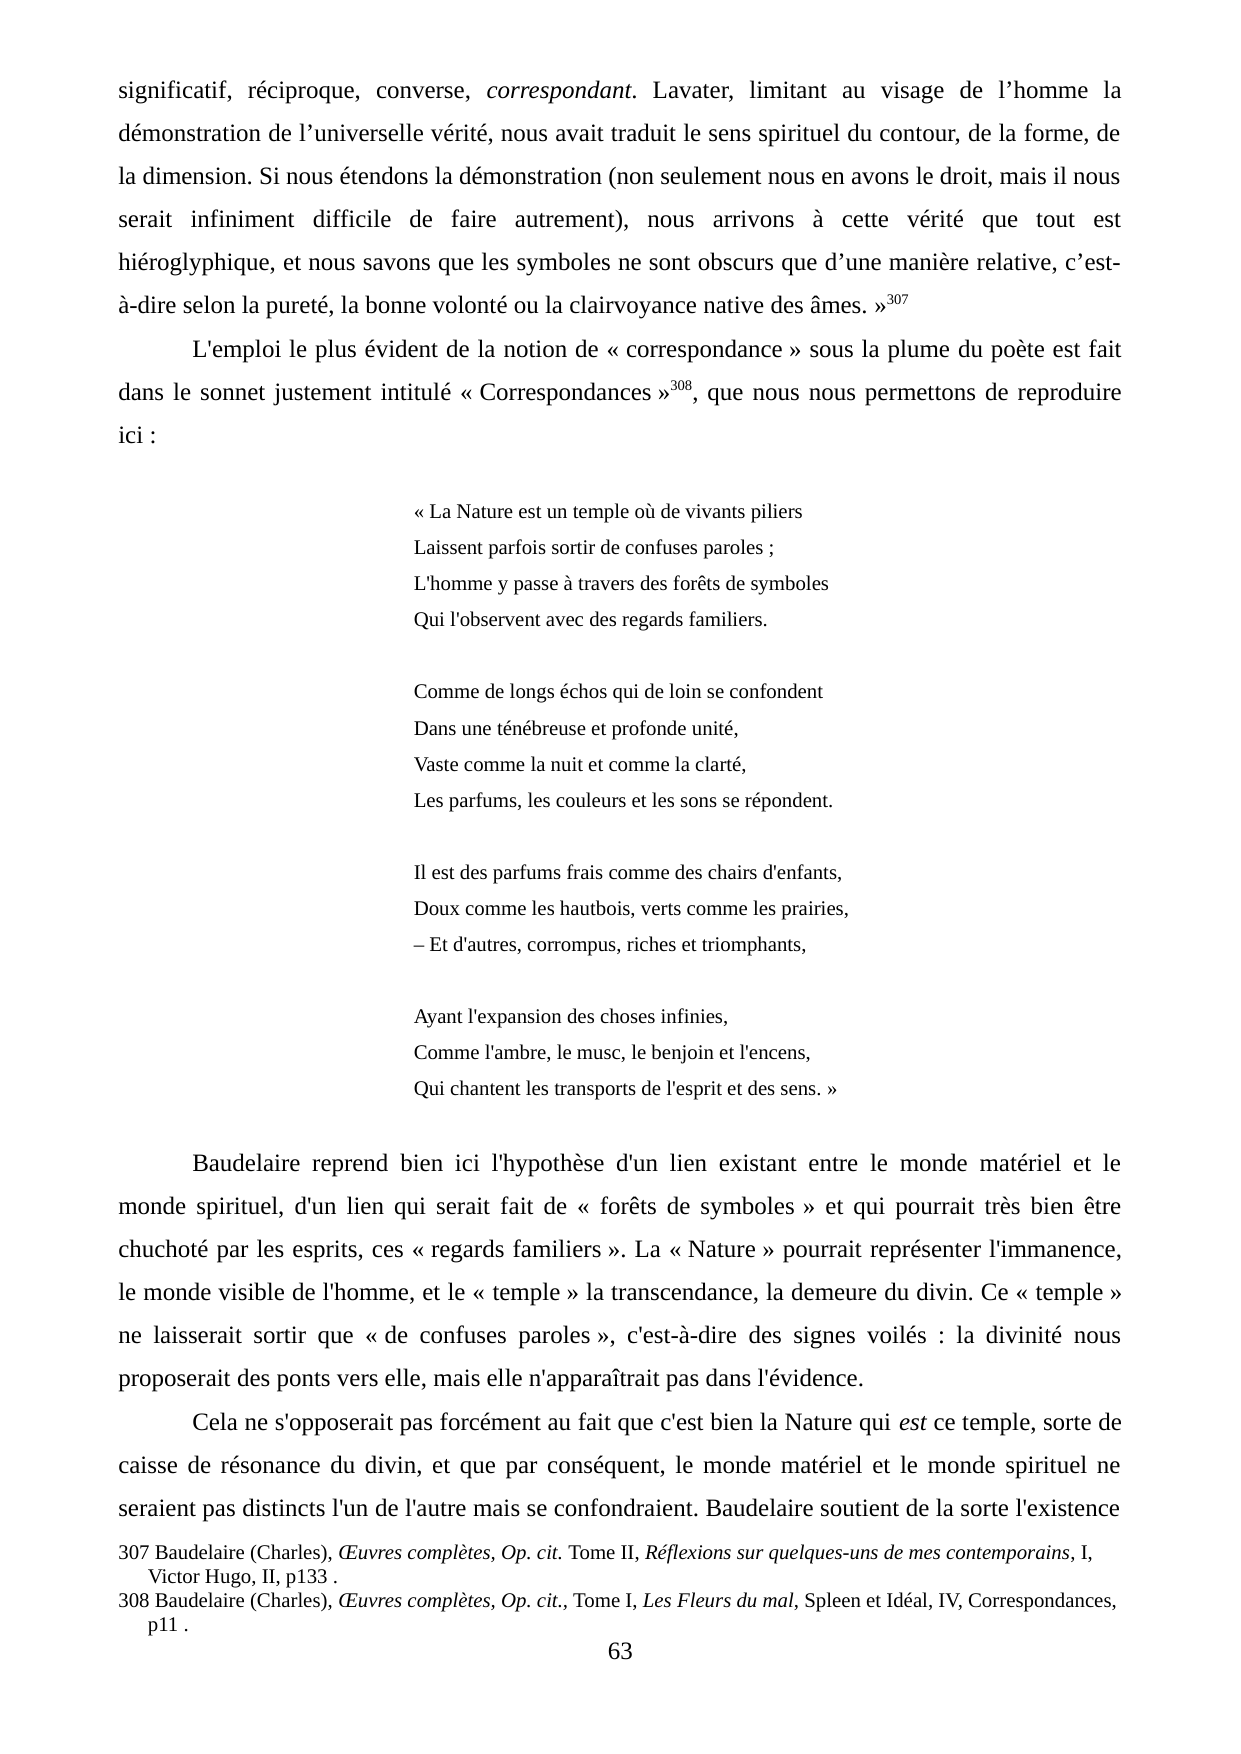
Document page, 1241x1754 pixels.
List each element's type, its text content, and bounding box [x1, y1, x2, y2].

text Baudelaire (Charles), Œuvres complètes, Op. cit. Tome II, Réflexions sur quelques-uns de mes contemporains, I, Victor Hugo, II, p133 . [118, 1539, 1122, 1588]
text Baudelaire (Charles), Œuvres complètes, Op. cit., Tome I, Les Fleurs du mal, Spleen et Idéal, IV, Correspondances, p11 . [118, 1588, 1122, 1636]
text significatif, réciproque, converse, correspondant. Lavater, limitant au visage de l’homme la démonstration de l’universelle vérité, nous avait traduit le sens spirituel du contour, de la forme, de la dimension. Si nous étendons la démonstration (non seulement nous en avons le droit, mais il nous serait infiniment difficile de faire autrement), nous arrivons à cette vérité que tout est hiéroglyphique, et nous savons que les symboles ne sont obscurs que d’une manière relative, c’est-à-dire selon la pureté, la bonne volonté ou la clairvoyance native des âmes. » [118, 75, 1122, 319]
text – Et d'autres, corrompus, riches et triomphants, [413, 932, 1122, 956]
text Cela ne s'opposerait pas forcément au fait que c'est bien la Nature qui est ce temple, sorte de caisse de résonance du divin, et que par conséquent, le monde matériel et le monde spirituel ne seraient pas distincts l'un de l'autre mais se confondraient. Baudelaire soutient de la sorte l'existence [118, 1407, 1122, 1522]
text L'homme y passe à travers des forêts de symboles [413, 571, 1122, 595]
text Dans une ténébreuse et profonde unité, [413, 715, 1122, 739]
text Qui l'observent avec des regards familiers. [413, 607, 1122, 631]
text Vaste comme la nuit et comme la clarté, [413, 751, 1122, 776]
text Baudelaire reprend bien ici l'hypothèse d'un lien existant entre le monde matériel et le monde spirituel, d'un lien qui serait fait de « forêts de symboles » et qui pourrait très bien être chuchoté par les esprits, ces « regards familiers ». La « Nature » pourrait représenter l'immanence, le monde visible de l'homme, et le « temple » la transcendance, la demeure du divin. Ce « temple » ne laisserait sortir que « de confuses paroles », c'est-à-dire des signes voilés : la divinité nous proposerait des ponts vers elle, mais elle n'apparaîtrait pas dans l'évidence. [118, 1148, 1122, 1392]
text L'emploi le plus évident de la notion de « correspondance » sous la plume du poète est fait dans le sonnet justement intitulé « Correspondances », que nous nous permettons de reproduire ici : [118, 334, 1122, 449]
text Doux comme les hautbois, verts comme les prairies, [413, 896, 1122, 920]
text Laissent parfois sortir de confuses paroles ; [413, 535, 1122, 559]
text Qui chantent les transports de l'esprit et des sens. » [413, 1076, 1122, 1100]
text Comme l'ambre, le musc, le benjoin et l'encens, [413, 1040, 1122, 1064]
text Il est des parfums frais comme des chairs d'enfants, [413, 859, 1122, 884]
text Comme de longs échos qui de loin se confondent [413, 679, 1122, 703]
text Ayant l'expansion des choses infinies, [413, 1004, 1122, 1028]
text Les parfums, les couleurs et les sons se répondent. [413, 787, 1122, 812]
text « La Nature est un temple où de vivants piliers [413, 499, 1122, 523]
